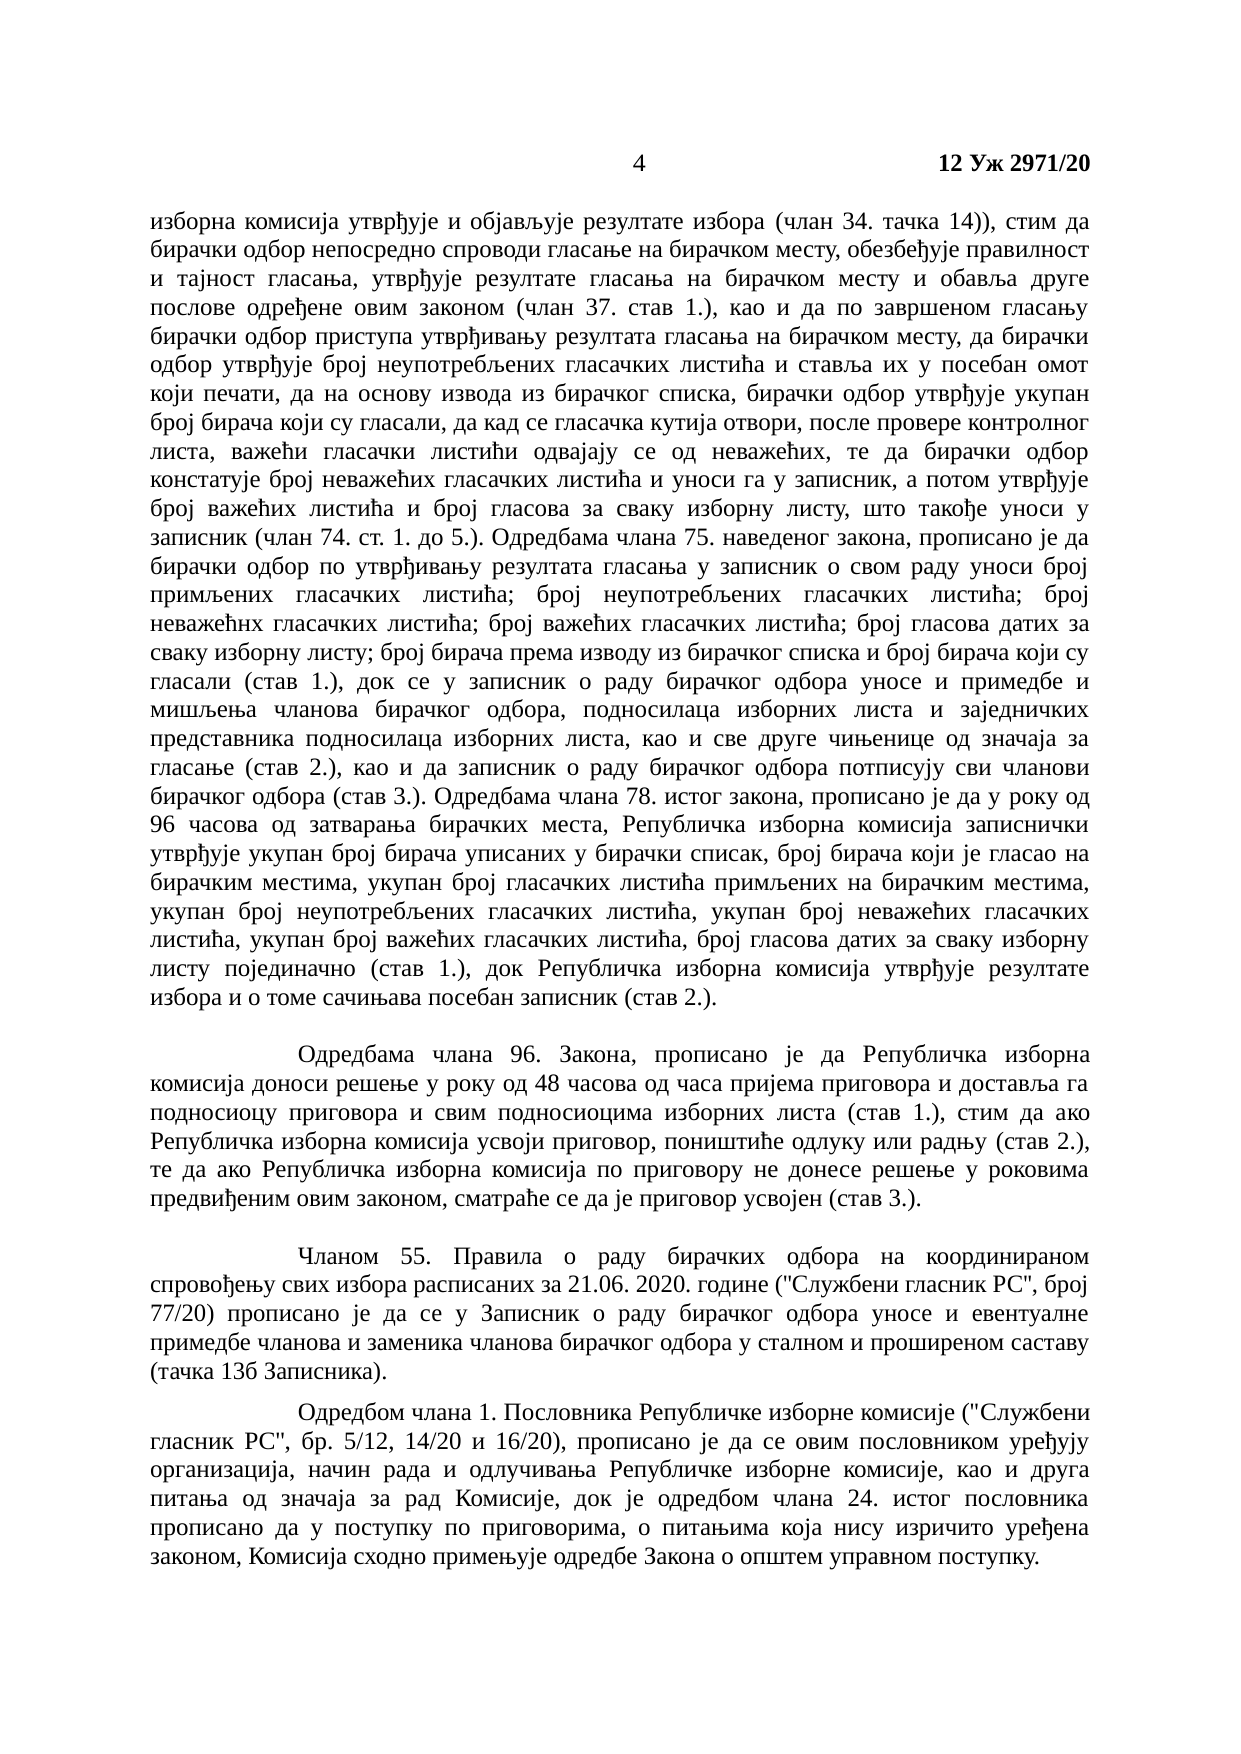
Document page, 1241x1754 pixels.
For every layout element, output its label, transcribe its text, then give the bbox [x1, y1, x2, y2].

text Одредбама члана 96. Закона, прописано је да Републичка изборна комисија доноси решење у року од 48 часова од часа пријема приговора и доставља га подносиоцу приговора и свим подносиоцима изборних листа (став 1.), стим да ако Републичка изборна комисија усвоји приговор, поништиће одлуку или радњу (став 2.), те да ако Републичка изборна комисија по приговору не донесе решење у роковима предвиђеним овим законом, сматраће се да је приговор усвојен (став 3.). [150, 1039, 1090, 1212]
text Одредбом члана 1. Пословника Републичке изборне комисије (''Службени гласник РС'', бр. 5/12, 14/20 и 16/20), прописано је да се овим пословником уређују организација, начин рада и одлучивања Републичке изборне комисије, као и друга питања од значаја за рад Комисије, док је одредбом члана 24. истог пословника прописано да у поступку по приговорима, о питањима која нису изричито уређена законом, Комисија сходно примењује одредбе Закона о општем управном поступку. [150, 1397, 1090, 1569]
text изборна комисија утврђује и објављује резултате избора (члан 34. тачка 14)), стим да бирачки одбор непосредно спроводи гласање на бирачком месту, обезбеђује правилност и тајност гласања, утврђује резултате гласања на бирачком месту и обавља друге послове одређене овим законом (члан 37. став 1.), као и да по завршеном гласању бирачки одбор приступа утврђивању резултата гласања на бирачком месту, да бирачки одбор утврђује број неупотребљених гласачких листића и ставља их у посебан омот који печати, да на основу извода из бирачког списка, бирачки одбор утврђује укупан број бирача који су гласали, да кад се гласачка кутија отвори, после провере контролног листа, важећи гласачки листићи одвајају се од неважећих, те да бирачки одбор констатује број неважећих гласачких листића и уноси га у записник, а потом утврђује број важећих листића и број гласова за сваку изборну листу, што такође уноси у записник (члан 74. ст. 1. до 5.). Одредбама члана 75. наведеног закона, прописано је да бирачки одбор по утврђивању резултата гласања у записник о свом раду уноси број примљених гласачких листића; број неупотребљених гласачких листића; број неважећнх гласачких листића; број важећих гласачких листића; број гласова датих за сваку изборну листу; број бирача према изводу из бирачког списка и број бирача који су гласали (став 1.), док се у записник о раду бирачког одбора уносе и примедбе и мишљења чланова бирачког одбора, подносилаца изборних листа и заједничких представника подносилаца изборних листа, као и све друге чињенице од значаја за гласање (став 2.), као и да записник о раду бирачког одбора потписују сви чланови бирачког одбора (став 3.). Одредбама члана 78. истог закона, прописано је да у року од 96 часова од затварања бирачких места, Републичка изборна комисија записнички утврђује укупан број бирача уписаних у бирачки списак, број бирача који је гласао на бирачким местима, укупан број гласачких листића примљених на бирачким местима, укупан број неупотребљених гласачких листића, укупан број неважећих гласачких листића, укупан број важећих гласачких листића, број гласова датих за сваку изборну листу појединачно (став 1.), док Републичка изборна комисија утврђује резултате избора и о томе сачињава посебан записник (став 2.). [150, 206, 1090, 1011]
text Чланом 55. Правила о раду бирачких одбора на координираном спровођењу свих избора расписаних за 21.06. 2020. године (''Службени гласник РС'', број 77/20) прописано је да се у Записник о раду бирачког одбора уносе и евентуалне примедбе чланова и заменика чланова бирачког одбора у сталном и проширеном саставу (тачка 13б Записника). [150, 1241, 1090, 1384]
